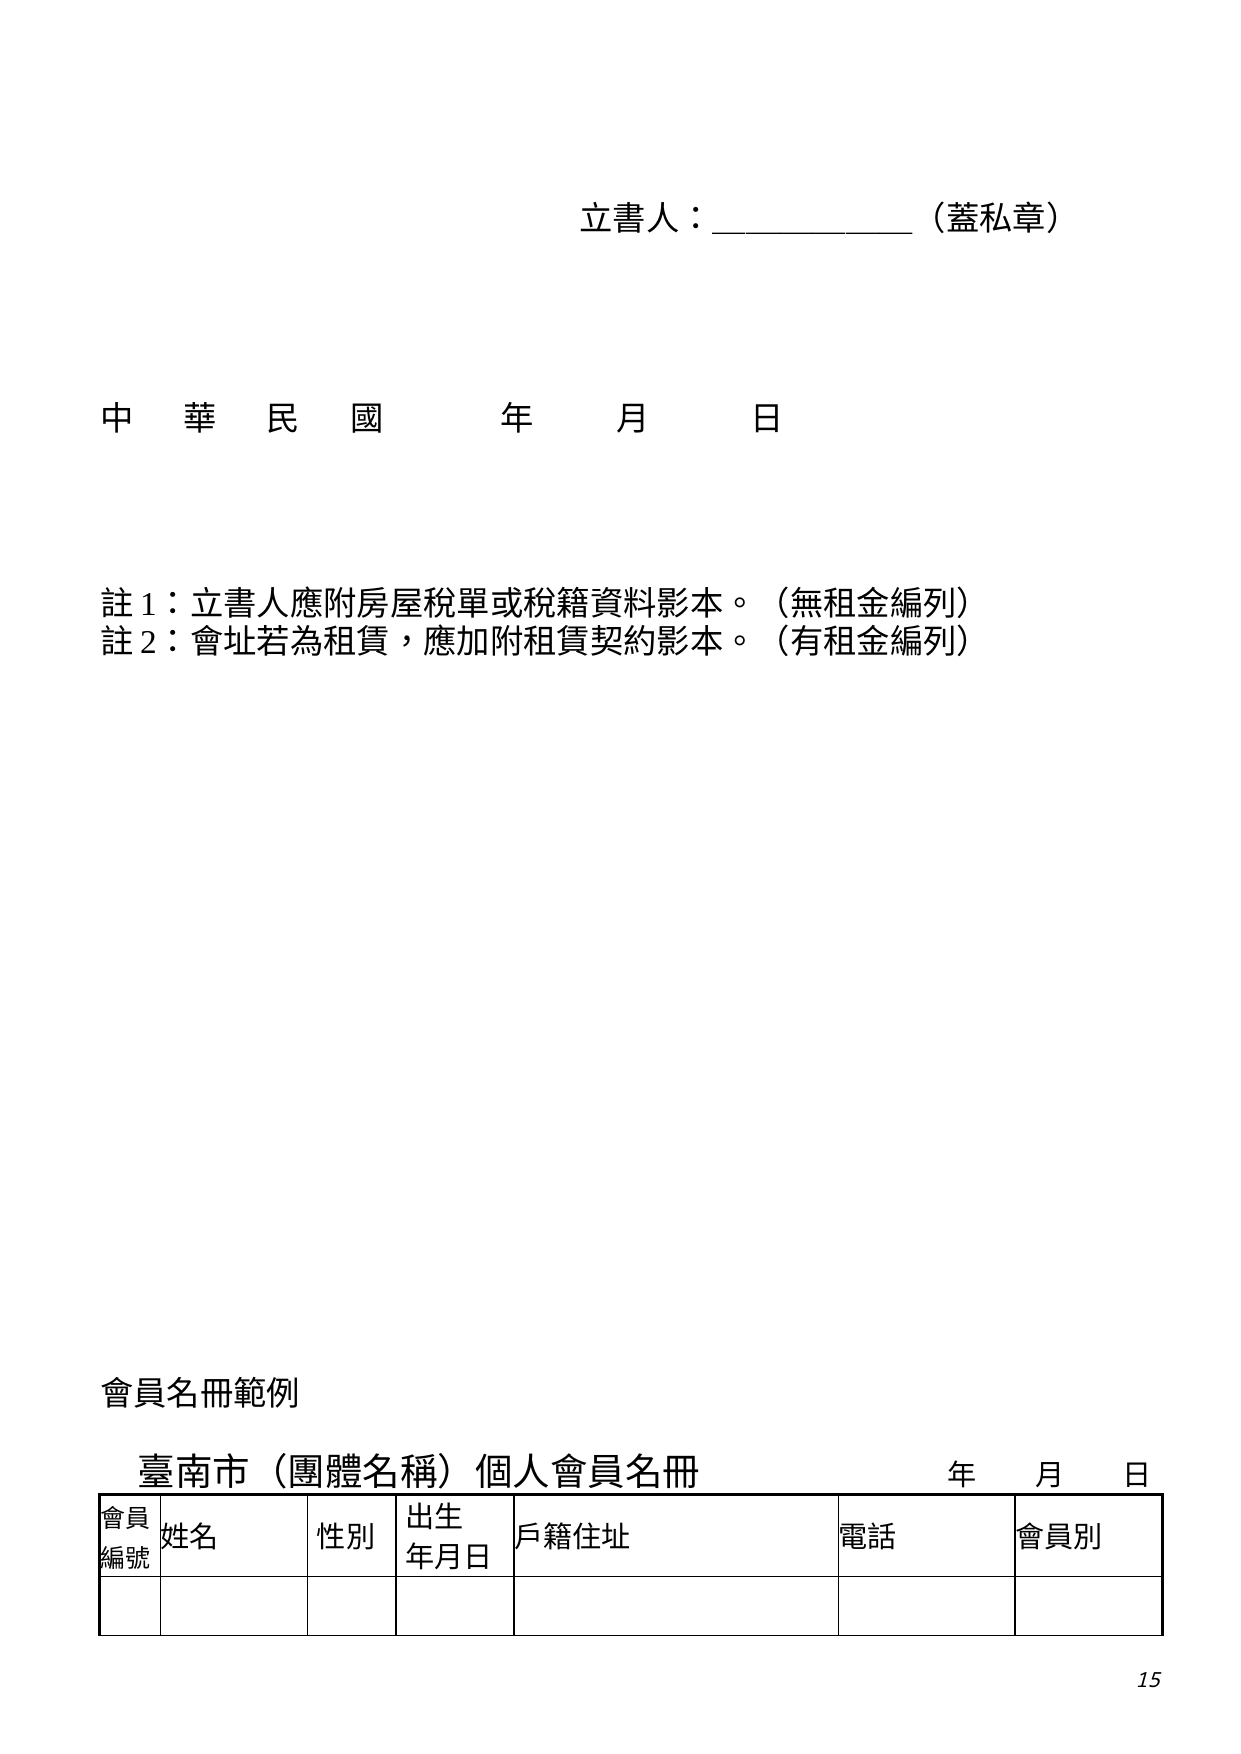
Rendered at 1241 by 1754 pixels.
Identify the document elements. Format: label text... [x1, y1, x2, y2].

table_header 電話 [839, 1496, 1014, 1576]
subtitle 臺南市（團體名稱）個人會員名冊 年 月 日 [100, 1453, 1162, 1493]
table_cell [397, 1577, 513, 1634]
table_header 戶籍住址 [515, 1496, 838, 1576]
table_header 性別 [308, 1496, 395, 1576]
table_cell [839, 1577, 1014, 1634]
text 註1：立書人應附房屋稅單或稅籍資料影本。（無租金編列） [100, 559, 1162, 622]
text 註2：會址若為租賃，應加附租賃契約影本。（有租金編列） [100, 622, 1162, 662]
table_cell [308, 1577, 395, 1634]
text 中 華 民 國 年 月 日 [100, 391, 1162, 441]
subtitle 會員名冊範例 [100, 1374, 1162, 1414]
table_header 會員別 [1016, 1496, 1161, 1576]
text 立書人：＿＿＿＿＿＿（蓋私章） [100, 191, 1079, 241]
table_cell [161, 1577, 307, 1634]
table_cell [515, 1577, 838, 1634]
table_header 會員編號姓名 [101, 1496, 160, 1576]
table_header 姓名 [161, 1496, 307, 1576]
table_cell [101, 1577, 160, 1634]
table_header 出生 年月日 [397, 1496, 513, 1576]
table_cell [1016, 1577, 1161, 1634]
